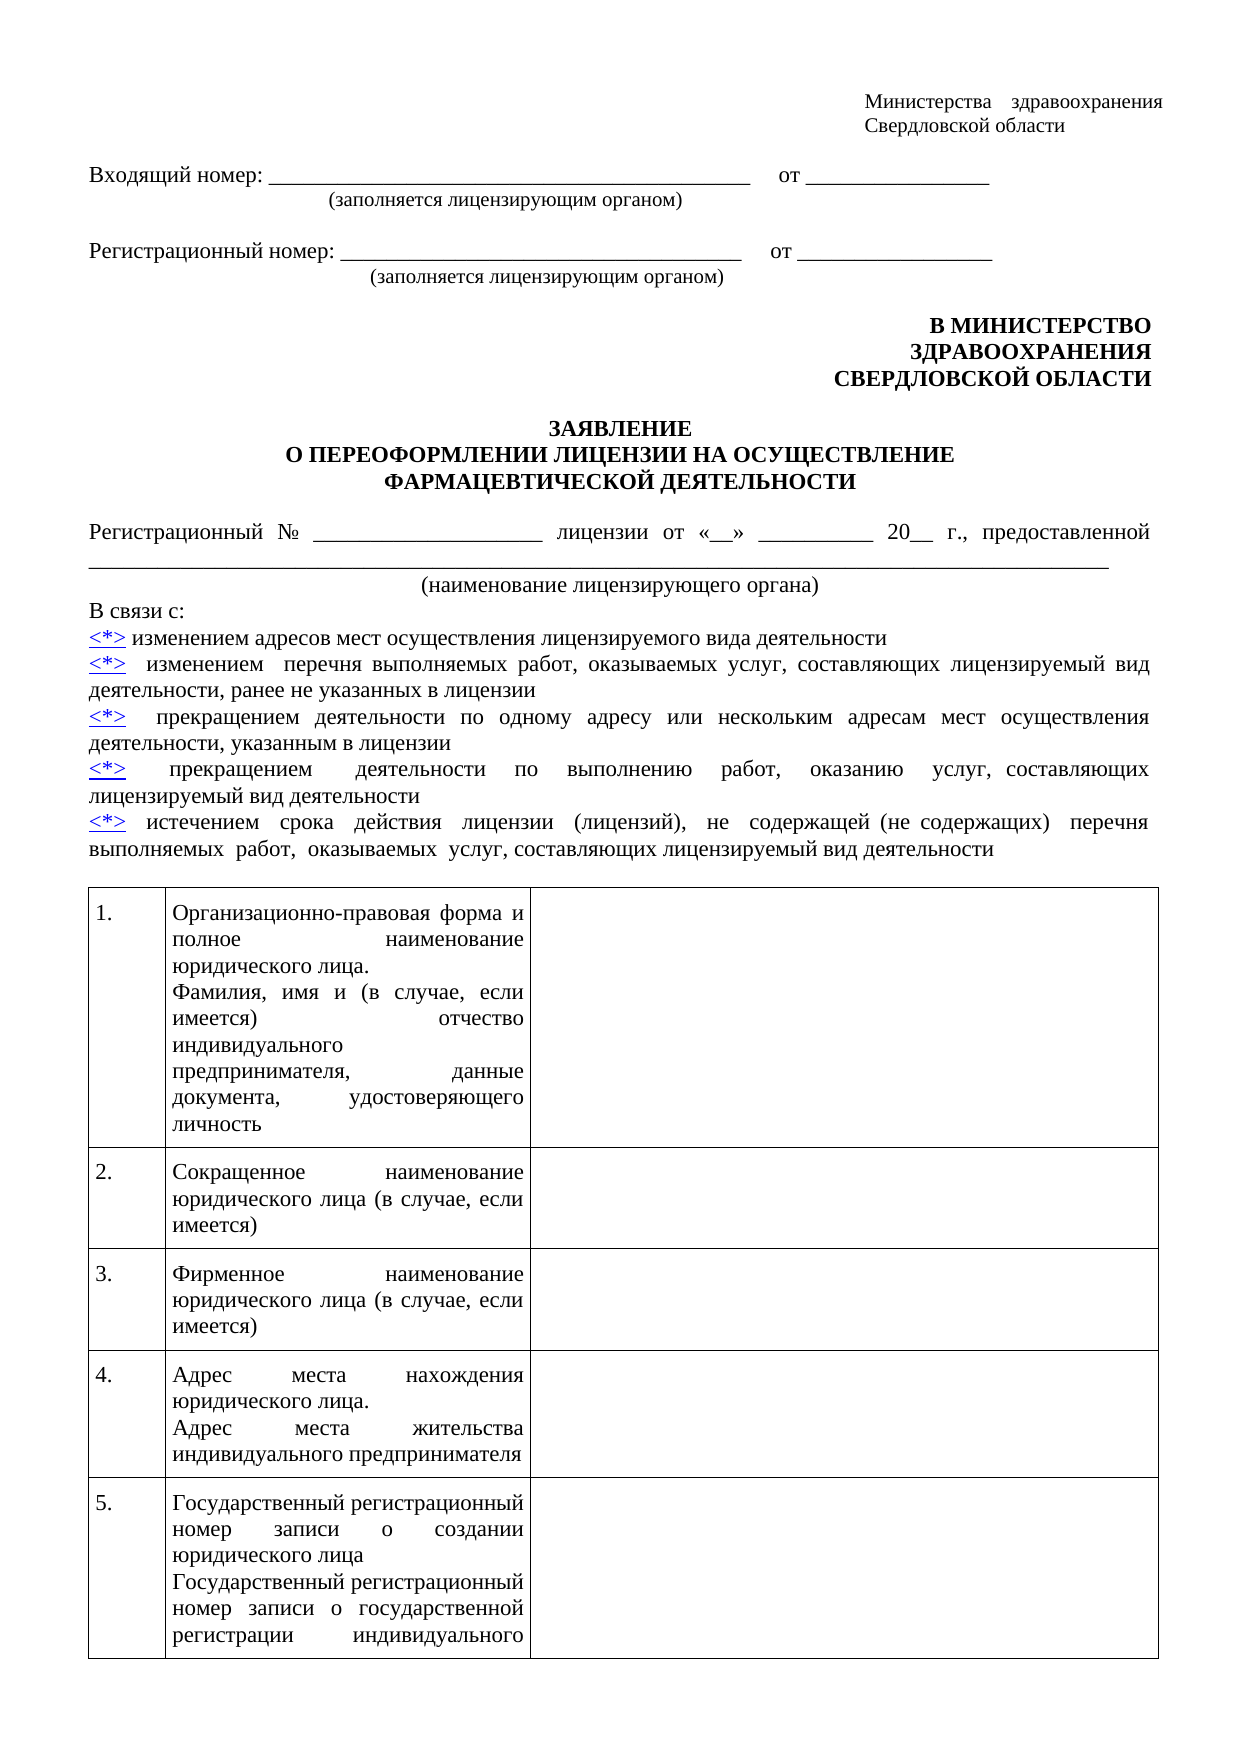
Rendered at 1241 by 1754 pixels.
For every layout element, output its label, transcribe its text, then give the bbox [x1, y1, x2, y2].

table_header Организационно-правовая форма и полное наименование юридического лица. Фамилия, имя и (в случае, если имеется) отчество индивидуального предпринимателя, данные документа, удостоверяющего личность [166, 888, 530, 1147]
table_header Министерства здравоохранения Свердловской области [853, 89, 1174, 161]
text <*> изменением перечня выполняемых работ, оказываемых услуг, составляющих лицензируемый вид деятельности, ранее не указанных в лицензии [89, 650, 1151, 703]
table_cell Сокращенное наименование юридического лица (в случае, если имеется) [166, 1148, 530, 1248]
text Входящий номер: __________________________________________ от ________________ [89, 161, 1151, 187]
table_cell Адрес места нахождения юридического лица. Адрес места жительства индивидуального предпринимателя [166, 1351, 530, 1477]
text (наименование лицензирующего органа) [89, 571, 1151, 597]
text О ПЕРЕОФОРМЛЕНИИ ЛИЦЕНЗИИ НА ОСУЩЕСТВЛЕНИЕ [89, 442, 1151, 468]
text <*> изменением адресов мест осуществления лицензируемого вида деятельности [89, 624, 1151, 650]
text В связи с: [89, 597, 1151, 624]
text (заполняется лицензирующим органом) [89, 264, 1151, 288]
text (заполняется лицензирующим органом) [89, 187, 1151, 211]
table_cell 5. [89, 1478, 165, 1658]
text В МИНИСТЕРСТВО [89, 312, 1151, 338]
table_cell 4. [89, 1351, 165, 1477]
table_header [89, 89, 853, 161]
table_cell [531, 1478, 1158, 1658]
table_header 1. [89, 888, 165, 1147]
table_cell [531, 1148, 1158, 1248]
text <*> истечением срока действия лицензии (лицензий), не содержащей (не содержащих) перечня выполняемых работ, оказываемых услуг, составляющих лицензируемый вид деятельности [89, 808, 1151, 861]
text <*> прекращением деятельности по одному адресу или нескольким адресам мест осуществления деятельности, указанным в лицензии [89, 703, 1151, 756]
text ЗДРАВООХРАНЕНИЯ [89, 338, 1151, 365]
table_cell Государственный регистрационный номер записи о создании юридического лица Государственный регистрационный номер записи о государственной регистрации индивидуального [166, 1478, 530, 1658]
table_cell 3. [89, 1249, 165, 1349]
text Регистрационный номер: ___________________________________ от _________________ [89, 238, 1151, 264]
table_header [531, 888, 1158, 1147]
text <*> прекращением деятельности по выполнению работ, оказанию услуг, составляющих лицензируемый вид деятельности [89, 756, 1151, 808]
text СВЕРДЛОВСКОЙ ОБЛАСТИ [89, 365, 1151, 391]
text Регистрационный № ____________________ лицензии от «__» __________ 20__ г., предоставленной _________________________________________________________________________________________ [89, 518, 1151, 571]
table_cell Фирменное наименование юридического лица (в случае, если имеется) [166, 1249, 530, 1349]
text ЗАЯВЛЕНИЕ [89, 415, 1151, 442]
table_cell [531, 1249, 1158, 1349]
text ФАРМАЦЕВТИЧЕСКОЙ ДЕЯТЕЛЬНОСТИ [89, 468, 1151, 494]
table_cell 2. [89, 1148, 165, 1248]
table_cell [531, 1351, 1158, 1477]
